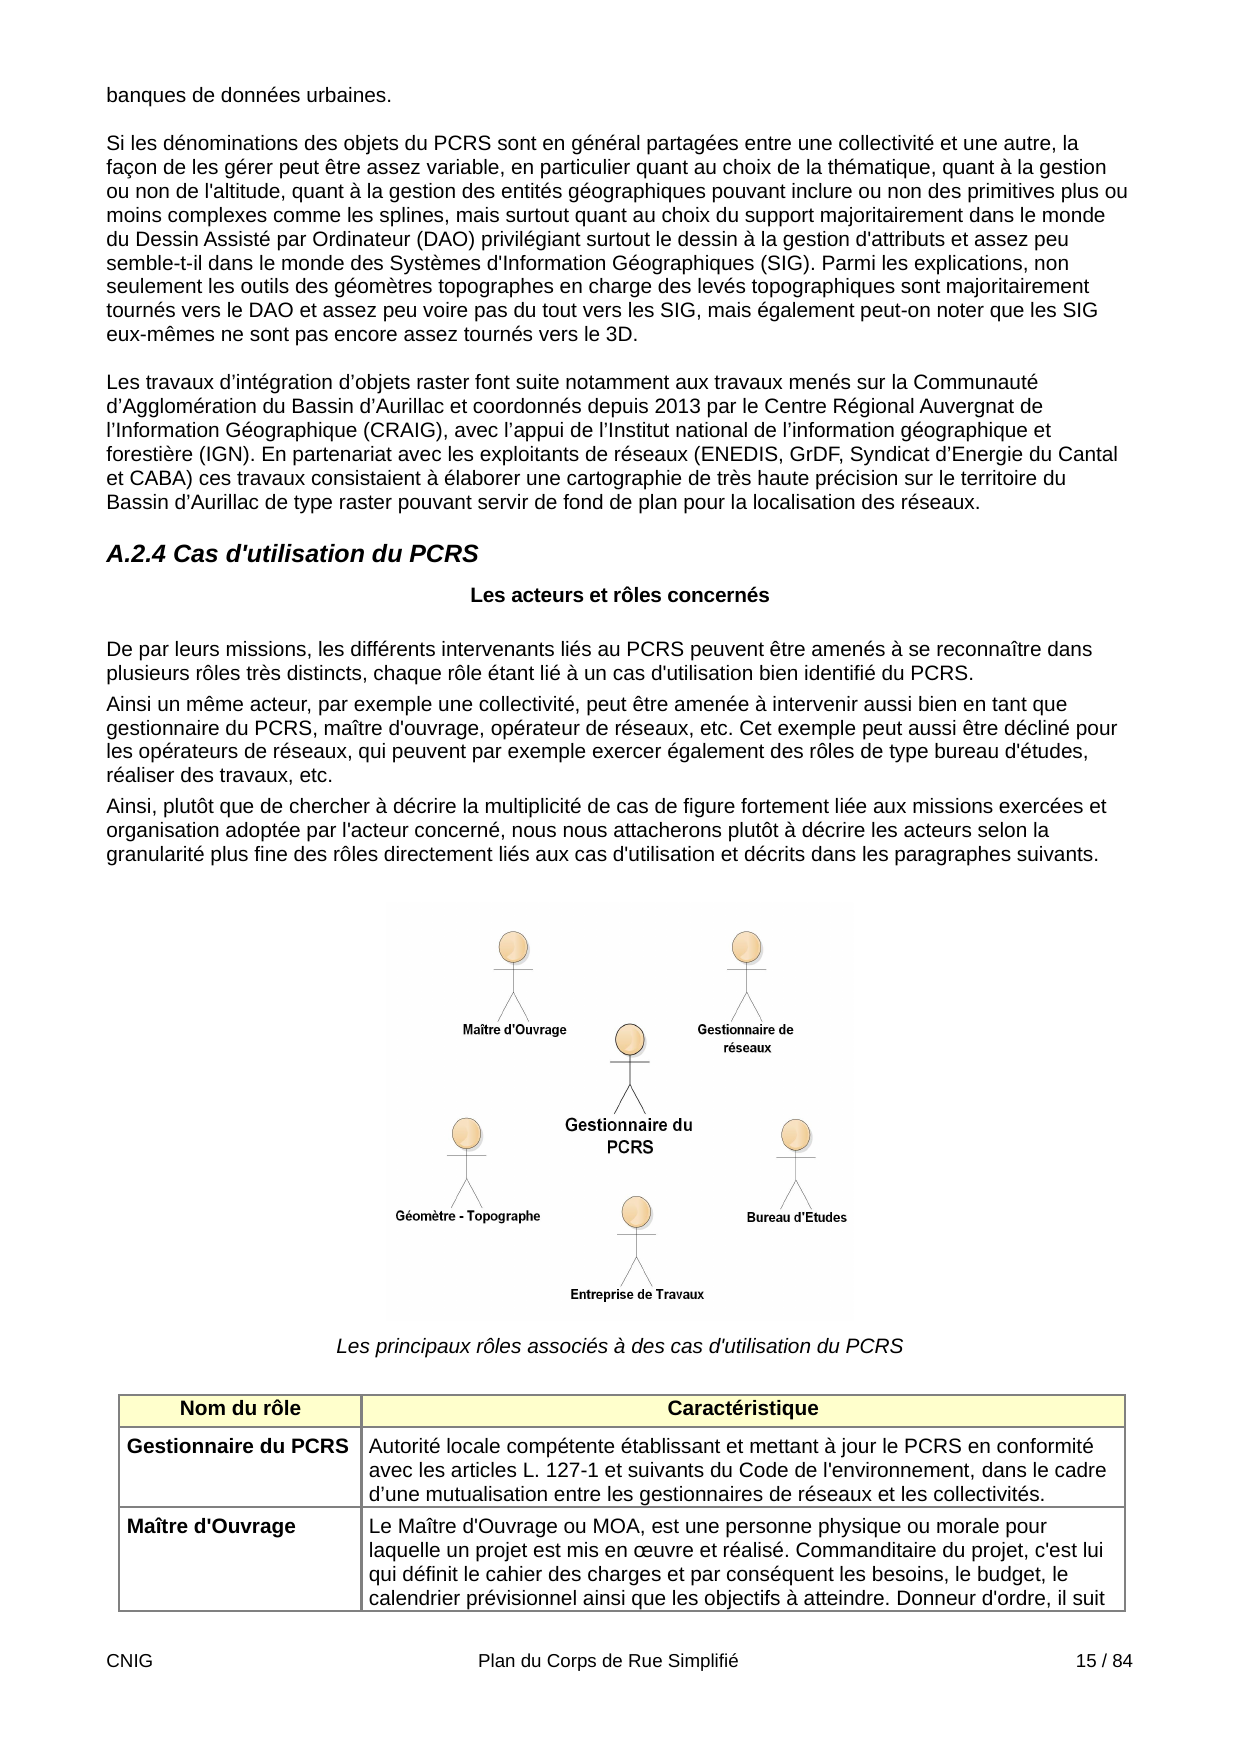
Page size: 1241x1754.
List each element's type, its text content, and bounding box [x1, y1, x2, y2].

table_cell Le Maître d'Ouvrage ou MOA, est une personne physique ou morale pour laquelle un projet est mis en œuvre et réalisé. Commanditaire du projet, c'est lui qui définit le cahier des charges et par conséquent les besoins, le budget, le calendrier prévisionnel ainsi que les objectifs à atteindre. Donneur d'ordre, il suit [363, 1508, 1124, 1609]
table_cell Maître d'Ouvrage [120, 1508, 360, 1609]
table_cell Autorité locale compétente établissant et mettant à jour le PCRS en conformité avec les articles L. 127-1 et suivants du Code de l'environnement, dans le cadre d’une mutualisation entre les gestionnaires de réseaux et les collectivités. [363, 1428, 1124, 1506]
text Les travaux d’intégration d’objets raster font suite notamment aux travaux menés sur la Communauté d’Agglomération du Bassin d’Aurillac et coordonnés depuis 2013 par le Centre Régional Auvergnat de l’Information Géographique (CRAIG), avec l’appui de l’Institut national de l’information géographique et forestière (IGN). En partenariat avec les exploitants de réseaux (ENEDIS, GrDF, Syndicat d’Energie du Cantal et CABA) ces travaux consistaient à élaborer une cartographie de très haute précision sur le territoire du Bassin d’Aurillac de type raster pouvant servir de fond de plan pour la localisation des réseaux. [106, 370, 1134, 514]
text Ainsi, plutôt que de chercher à décrire la multiplicité de cas de figure fortement liée aux missions exercées et organisation adoptée par l'acteur concerné, nous nous attacherons plutôt à décrire les acteurs selon la granularité plus fine des rôles directement liés aux cas d'utilisation et décrits dans les paragraphes suivants. [106, 794, 1134, 866]
text Les principaux rôles associés à des cas d'utilisation du PCRS [106, 1333, 1134, 1357]
subtitle Les acteurs et rôles concernés [106, 583, 1134, 607]
text De par leurs missions, les différents intervenants liés au PCRS peuvent être amenés à se reconnaître dans plusieurs rôles très distincts, chaque rôle étant lié à un cas d'utilisation bien identifié du PCRS. [106, 637, 1134, 685]
subtitle Cas d'utilisation du PCRS [106, 539, 1134, 568]
text Si les dénominations des objets du PCRS sont en général partagées entre une collectivité et une autre, la façon de les gérer peut être assez variable, en particulier quant au choix de la thématique, quant à la gestion ou non de l'altitude, quant à la gestion des entités géographiques pouvant inclure ou non des primitives plus ou moins complexes comme les splines, mais surtout quant au choix du support majoritairement dans le monde du Dessin Assisté par Ordinateur (DAO) privilégiant surtout le dessin à la gestion d'attributs et assez peu semble-t-il dans le monde des Systèmes d'Information Géographiques (SIG). Parmi les explications, non seulement les outils des géomètres topographes en charge des levés topographiques sont majoritairement tournés vers le DAO et assez peu voire pas du tout vers les SIG, mais également peut-on noter que les SIG eux-mêmes ne sont pas encore assez tournés vers le 3D. [106, 131, 1134, 346]
text Ainsi un même acteur, par exemple une collectivité, peut être amenée à intervenir aussi bien en tant que gestionnaire du PCRS, maître d'ouvrage, opérateur de réseaux, etc. Cet exemple peut aussi être décliné pour les opérateurs de réseaux, qui peuvent par exemple exercer également des rôles de type bureau d'études, réaliser des travaux, etc. [106, 691, 1134, 787]
text banques de données urbaines. [106, 83, 1134, 107]
table_header Caractéristique [363, 1396, 1124, 1426]
picture [386, 902, 854, 1321]
table_header Nom du rôle [120, 1396, 360, 1426]
table_cell Gestionnaire du PCRS [120, 1428, 360, 1506]
